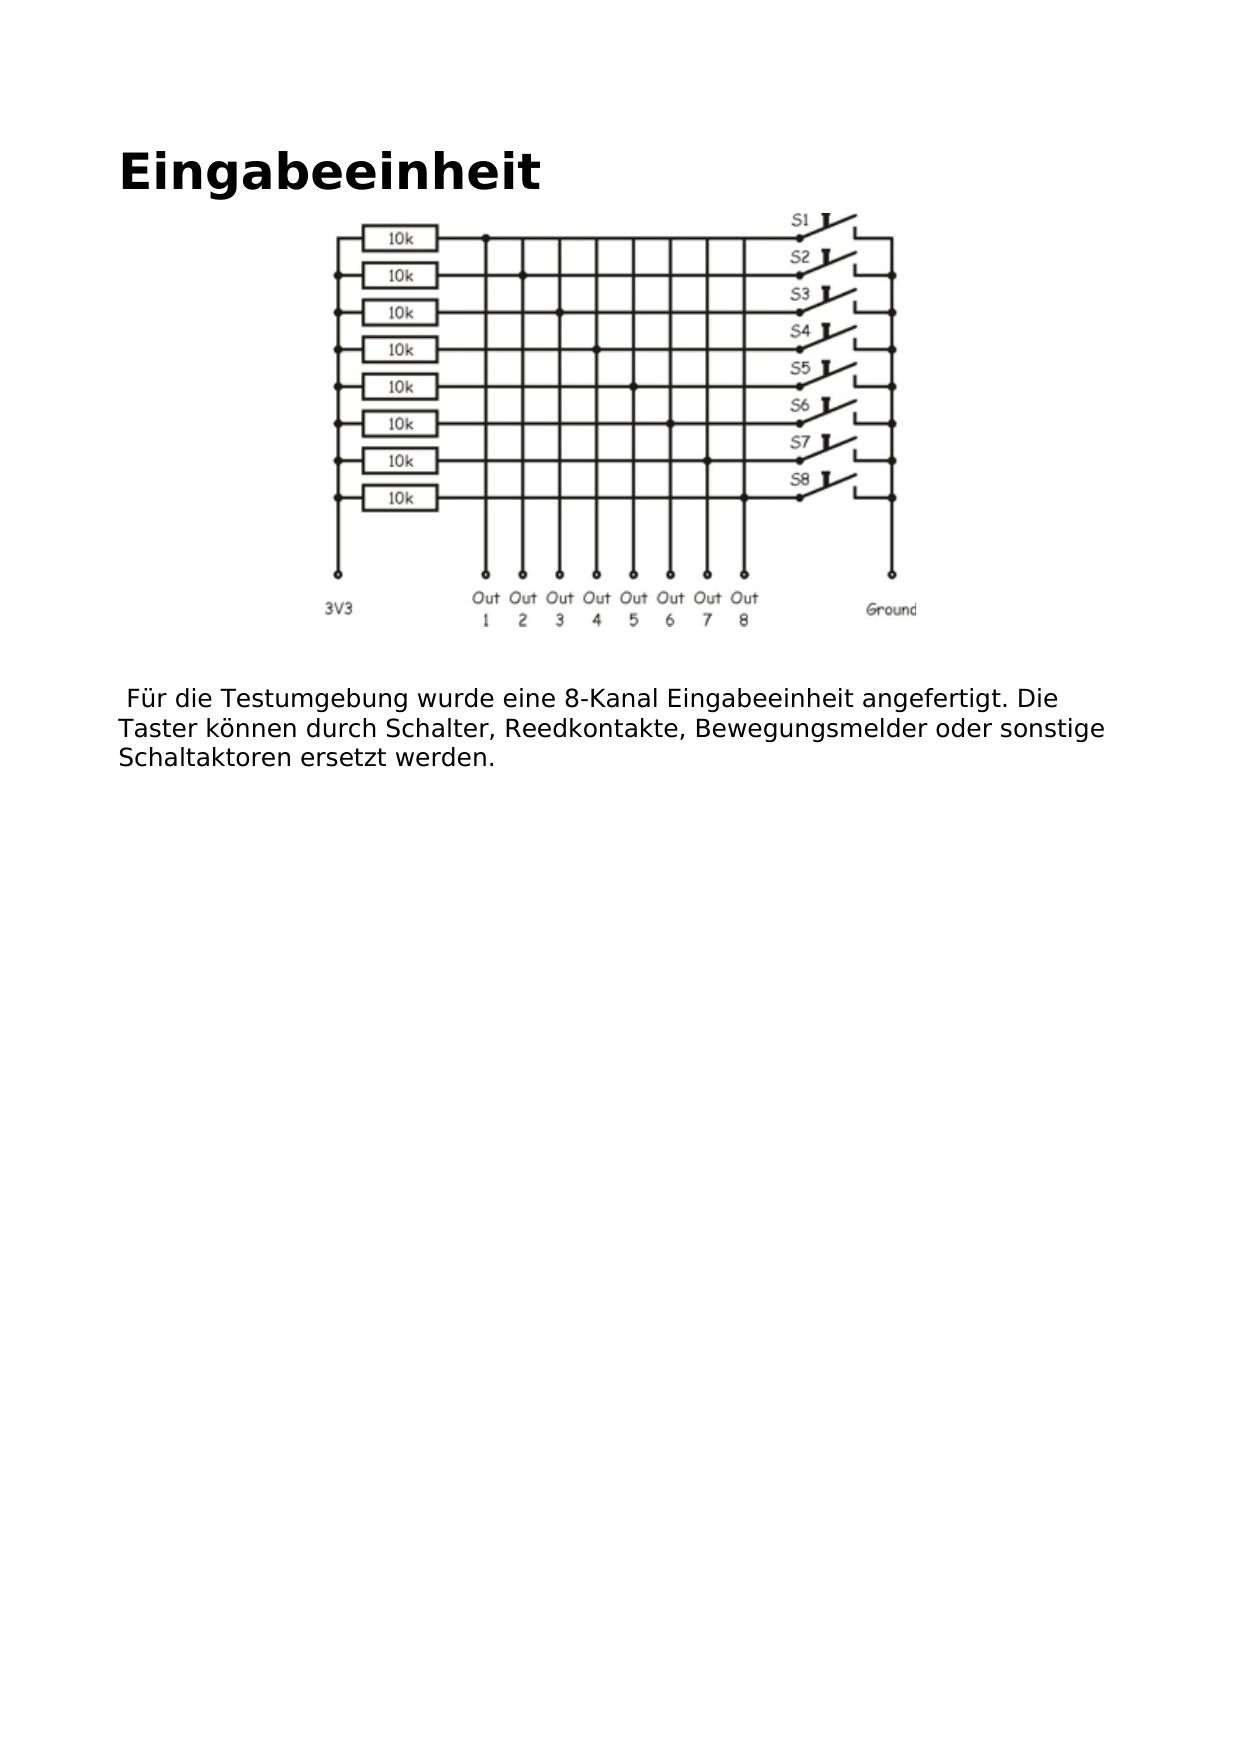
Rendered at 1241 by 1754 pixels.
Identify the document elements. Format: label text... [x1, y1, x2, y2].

picture [324, 213, 917, 627]
text Für die Testumgebung wurde eine 8-Kanal Eingabeeinheit angefertigt. Die Taster können durch Schalter, Reedkontakte, Bewegungsmelder oder sonstige Schaltaktoren ersetzt werden. [118, 214, 1122, 801]
subtitle Eingabeeinheit [118, 143, 1122, 201]
